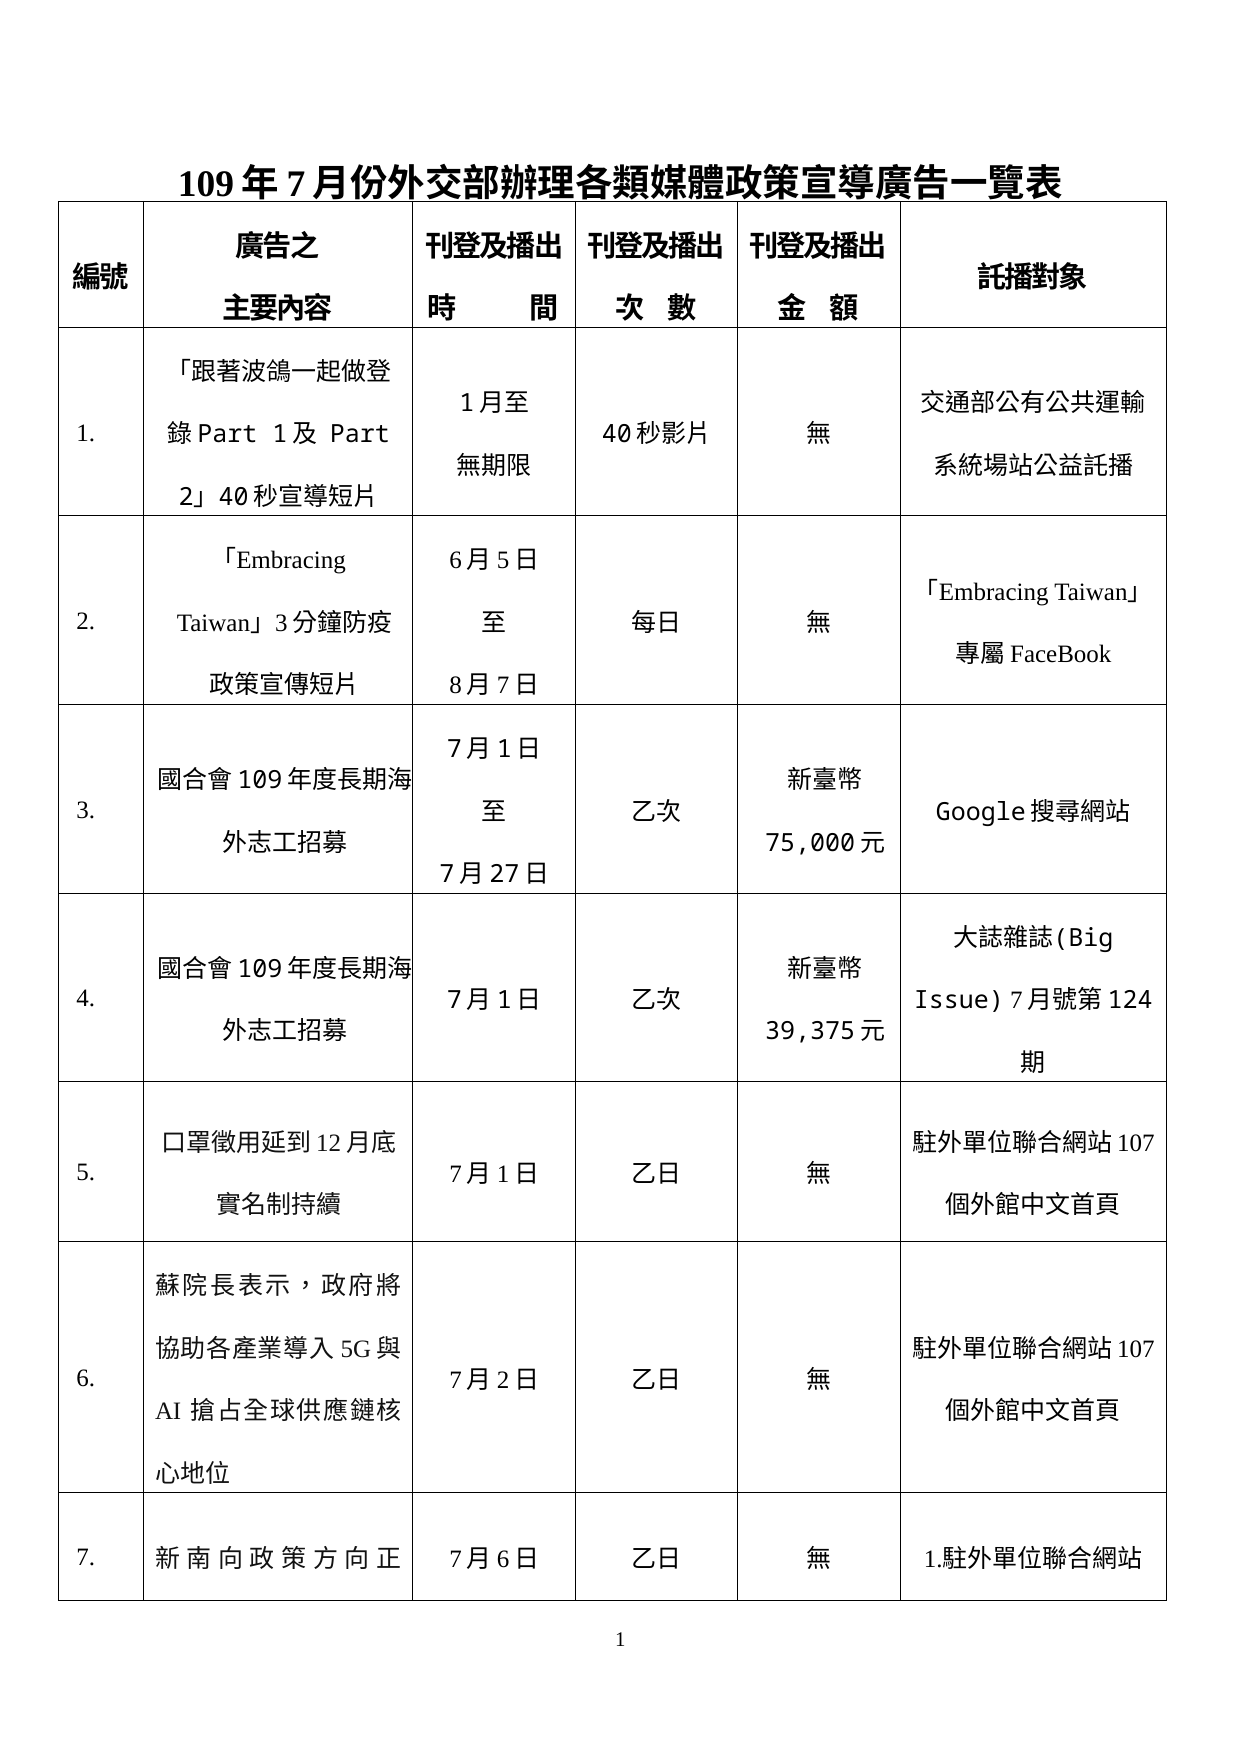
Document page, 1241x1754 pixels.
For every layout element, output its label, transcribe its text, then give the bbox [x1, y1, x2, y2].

table_cell 無 [738, 1242, 900, 1492]
table_cell 新臺幣 75,000元 [738, 705, 900, 892]
table_header 刊登及播出 次 數 [576, 202, 737, 327]
table_cell 駐外單位聯合網站107個外館中外文首頁 新南向政策資訊平臺 [901, 1493, 1166, 1600]
table_cell 7月1日 [413, 894, 575, 1081]
table_cell 「跟著波鴿一起做登錄Part 1及 Part 2」40秒宣導短片 [144, 328, 412, 515]
table_cell 6月5日 至 8月7日 [413, 516, 575, 704]
table_cell [59, 1082, 143, 1241]
table_cell 無 [738, 1082, 900, 1241]
table_cell 新南向政策方向正 [144, 1493, 412, 1600]
table_cell 駐外單位聯合網站107個外館中文首頁 [901, 1242, 1166, 1492]
table_cell 乙日 [576, 1242, 737, 1492]
table_cell Google搜尋網站 [901, 705, 1166, 892]
table_header 刊登及播出 金 額 [738, 202, 900, 327]
table_cell [59, 894, 143, 1081]
table_header 廣告之 主要內容 [144, 202, 412, 327]
table_cell 口罩徵用延到12月底 實名制持續 [144, 1082, 412, 1241]
table_cell 大誌雜誌(Big Issue) 7月號第124期 [901, 894, 1166, 1081]
table_cell 40秒影片 [576, 328, 737, 515]
table_cell 無 [738, 1493, 900, 1600]
table_cell 駐外單位聯合網站107個外館中文首頁 [901, 1082, 1166, 1241]
table_cell 乙日 [576, 1493, 737, 1600]
table_cell 7月1日 [413, 1082, 575, 1241]
table_cell [59, 705, 143, 892]
table_cell 乙次 [576, 705, 737, 892]
table_cell 國合會109年度長期海外志工招募 [144, 705, 412, 892]
table_cell [59, 1242, 143, 1492]
table_cell 1月至 無期限 [413, 328, 575, 515]
table_cell 乙日 [576, 1082, 737, 1241]
table_cell [59, 328, 143, 515]
table_cell 7月2日 [413, 1242, 575, 1492]
table_cell 蘇院長表示，政府將協助各產業導入5G與AI 搶占全球供應鏈核心地位 [144, 1242, 412, 1492]
table_cell 「Embracing Taiwan」3分鐘防疫政策宣傳短片 [144, 516, 412, 704]
table_cell 7月1日 至 7月27日 [413, 705, 575, 892]
table_header 託播對象 [901, 202, 1166, 327]
table_cell 新臺幣 39,375元 [738, 894, 900, 1081]
table_cell 乙次 [576, 894, 737, 1081]
table_cell [59, 1493, 143, 1600]
table_cell 每日 [576, 516, 737, 704]
table_cell 「Embracing Taiwan」專屬FaceBook [901, 516, 1166, 704]
table_header 刊登及播出 時 間 [413, 202, 575, 327]
table_cell [59, 516, 143, 704]
table_cell 無 [738, 328, 900, 515]
table_cell 交通部公有公共運輸系統場站公益託播 [901, 328, 1166, 515]
text 109年7月份外交部辦理各類媒體政策宣導廣告一覽表 [118, 138, 1122, 201]
table_header 編號 [59, 202, 143, 327]
table_cell 國合會109年度長期海外志工招募 [144, 894, 412, 1081]
table_cell 7月6日 [413, 1493, 575, 1600]
table_cell 無 [738, 516, 900, 704]
